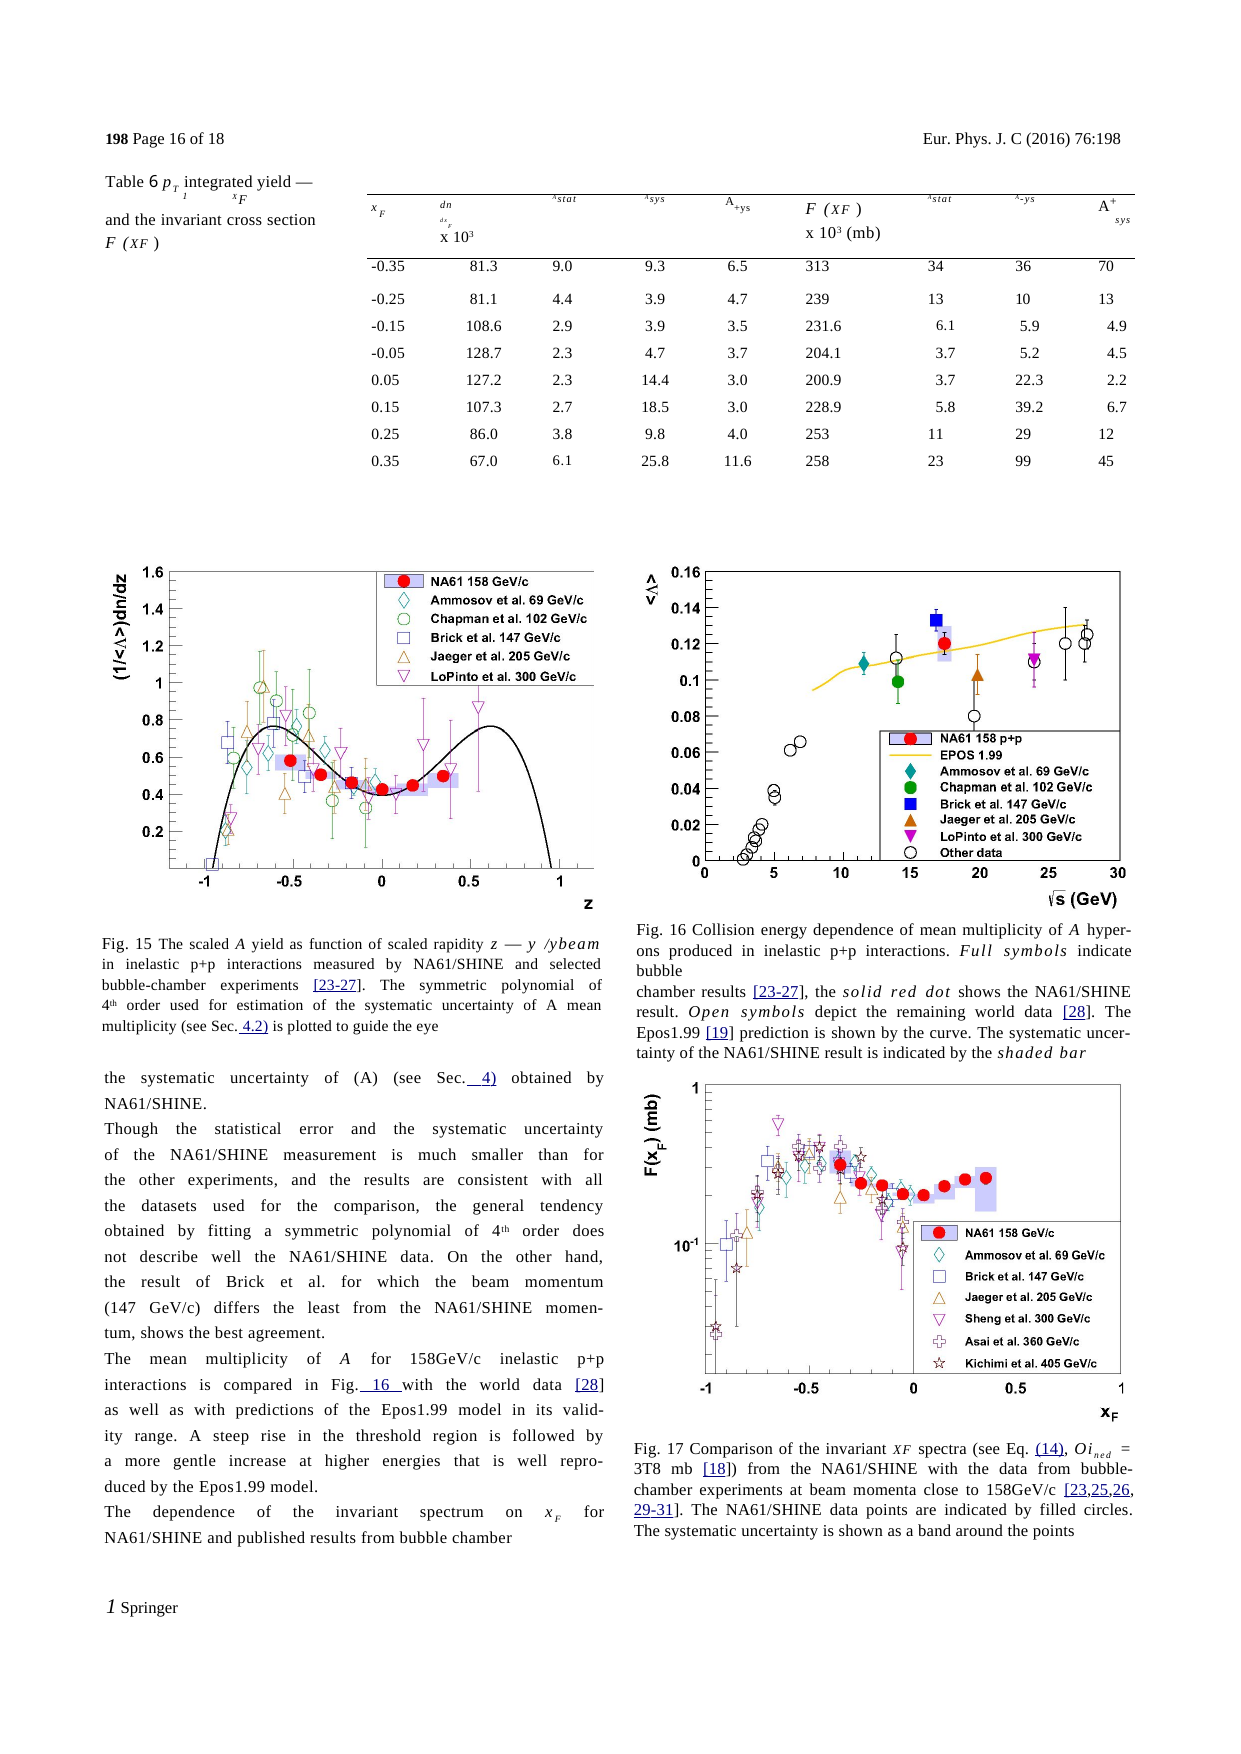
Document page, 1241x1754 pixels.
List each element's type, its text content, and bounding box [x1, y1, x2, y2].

table_cell 9.3 [613, 274, 697, 292]
table_cell 45 [1071, 454, 1135, 477]
table_cell 2.2 [1071, 373, 1135, 400]
table_cell 29 [988, 427, 1071, 454]
table_cell 0.25 [367, 427, 440, 454]
table_cell 3.7 [903, 361, 988, 373]
table_cell 9.0 [527, 259, 613, 292]
table_cell 5.8 [903, 415, 988, 427]
table_cell 128.7 [440, 361, 527, 373]
text The mean multiplicity of A for 158GeV/c inelastic p+p interactions is compared in Fig. 16 with the world data [28] as well as with predictions of the Epos1.99 model in its valid- ity range. A steep rise in the threshold region is followed by a more gentle increase at higher energies that is well repro- duced by the Epos1.99 model. [104, 1344, 604, 1497]
table_cell 228.9 [778, 400, 903, 427]
table_cell 3.0 [697, 388, 778, 400]
table_cell 6.1 [903, 333, 988, 346]
table_cell 12 [1071, 427, 1135, 454]
table_cell 11.6 [697, 469, 778, 477]
table_cell 81.3 [440, 274, 527, 292]
table_header Astat [903, 195, 988, 258]
text 198 Page 16 of 18 [105, 131, 247, 148]
table_header dn dxF x 103 [440, 245, 527, 258]
table_cell 18.5 [613, 415, 697, 427]
table_cell 11 [903, 427, 988, 454]
table_cell 3.9 [613, 307, 697, 319]
table_cell 13 [903, 292, 988, 319]
table_header A+ sys [1071, 195, 1098, 215]
table_cell 6.1 [527, 454, 613, 477]
table_cell 4.4 [527, 292, 613, 319]
table_cell 108.6 [440, 334, 527, 346]
table_cell 25.8 [613, 469, 697, 477]
table_cell 204.1 [778, 346, 903, 373]
table_cell 4.9 [1071, 319, 1135, 346]
table_cell 253 [778, 427, 903, 454]
table_cell 6.5 [697, 274, 778, 292]
table_cell 10 [988, 292, 1071, 319]
text 1 Springer [106, 1597, 604, 1618]
text Fig. 16 Collision energy dependence of mean multiplicity of A hyper- ons produced in inelastic p+p interactions. Full symbols indicate bubble chamber results [23-27], the solid red dot shows the NA61/SHINE result. Open symbols depict the remaining world data [28]. The Epos1.99 [19] prediction is shown by the curve. The systematic uncer- tainty of the NA61/SHINE result is indicated by the shaded bar [636, 919, 1132, 1063]
table_cell 4.7 [697, 307, 778, 319]
table_cell 313 [778, 259, 903, 292]
table_cell -0.25 [367, 292, 440, 319]
table_cell 239 [778, 292, 903, 319]
table_cell 70 [1071, 259, 1135, 292]
table_header A+ sys [1071, 215, 1135, 258]
text the systematic uncertainty of (A) (see Sec. 4) obtained by NA61/SHINE. [104, 1063, 604, 1114]
table_cell 5.9 [988, 334, 1071, 346]
table_header xf [367, 195, 440, 258]
table_cell 6.7 [1071, 400, 1135, 427]
table_cell -0.35 [367, 259, 440, 292]
table_cell 86.0 [440, 442, 527, 454]
table_cell 34 [903, 259, 988, 292]
table_header Astat [527, 195, 613, 258]
table_cell -0.15 [367, 319, 440, 346]
table_cell 3.7 [697, 361, 778, 373]
table_cell 13 [1071, 292, 1135, 319]
table_cell 2.3 [527, 346, 613, 373]
picture [625, 1082, 1124, 1426]
table_cell 200.9 [778, 373, 903, 400]
table_cell 4.0 [697, 442, 778, 454]
table_cell 22.3 [988, 373, 1071, 400]
table_cell 3.0 [697, 415, 778, 427]
text 1 xf [182, 191, 329, 208]
picture [94, 552, 594, 909]
table_cell 67.0 [440, 469, 527, 477]
table_cell 3.5 [697, 334, 778, 346]
table_cell 99 [988, 454, 1071, 477]
table_cell 14.4 [613, 388, 697, 400]
table_cell 4.5 [1071, 346, 1135, 373]
table_cell 107.3 [440, 415, 527, 427]
table_cell 81.1 [440, 307, 527, 319]
table_header F (xf ) x 103 (mb) [778, 195, 903, 258]
table_cell 2.7 [527, 400, 613, 427]
table_cell 3.9 [613, 334, 697, 346]
table_cell 2.3 [527, 373, 613, 400]
text The dependence of the invariant spectrum on xF for NA61/SHINE and published results from bubble chamber [104, 1497, 604, 1548]
table_header A+ys [697, 215, 778, 258]
table_cell 0.05 [367, 373, 440, 400]
text and the invariant cross section F (xf ) [105, 208, 316, 253]
text Table 6 pT integrated yield — [105, 174, 329, 191]
table_cell 0.15 [367, 400, 440, 427]
table_cell 231.6 [778, 319, 903, 346]
table_cell 127.2 [440, 388, 527, 400]
table_cell -0.05 [367, 346, 440, 373]
table_cell 258 [778, 454, 903, 477]
picture [621, 529, 1143, 914]
table_cell 3.7 [903, 388, 988, 400]
table_cell 36 [988, 259, 1071, 292]
table_cell 3.8 [527, 427, 613, 454]
table_cell 39.2 [988, 400, 1071, 427]
table_header Asys [613, 205, 697, 258]
text Though the statistical error and the systematic uncertainty of the NA61/SHINE measurement is much smaller than for the other experiments, and the results are consistent with all the datasets used for the comparison, the general tendency obtained by fitting a symmetric polynomial of 4th order does not describe well the NA61/SHINE data. On the other hand, the result of Brick et al. for which the beam momentum (147 GeV/c) differs the least from the NA61/SHINE momen- tum, shows the best agreement. [104, 1114, 604, 1344]
text Eur. Phys. J. C (2016) 76:198 [923, 131, 1134, 148]
table_cell 0.35 [367, 454, 440, 477]
table_cell 5.2 [988, 361, 1071, 373]
text Fig. 15 The scaled A yield as function of scaled rapidity z — y /ybeam in inelastic p+p interactions measured by NA61/SHINE and selected bubble-chamber experiments [23-27]. The symmetric polynomial of 4th order used for estimation of the systematic uncertainty of A mean multiplicity (see Sec. 4.2) is plotted to guide the eye [102, 933, 602, 1036]
table_cell 4.7 [613, 361, 697, 373]
table_header A-ys [988, 195, 1071, 258]
text Fig. 17 Comparison of the invariant xf spectra (see Eq. (14), Oined = 3T8 mb [18]) from the NA61/SHINE with the data from bubble- chamber experiments at beam momenta close to 158GeV/c [23,25,26, 29-31]. The NA61/SHINE data points are indicated by filled circles. The systematic uncertainty is shown as a band around the points [633, 1438, 1134, 1541]
table_cell 2.9 [527, 319, 613, 346]
table_cell 23 [903, 454, 988, 477]
table_cell 9.8 [613, 442, 697, 454]
